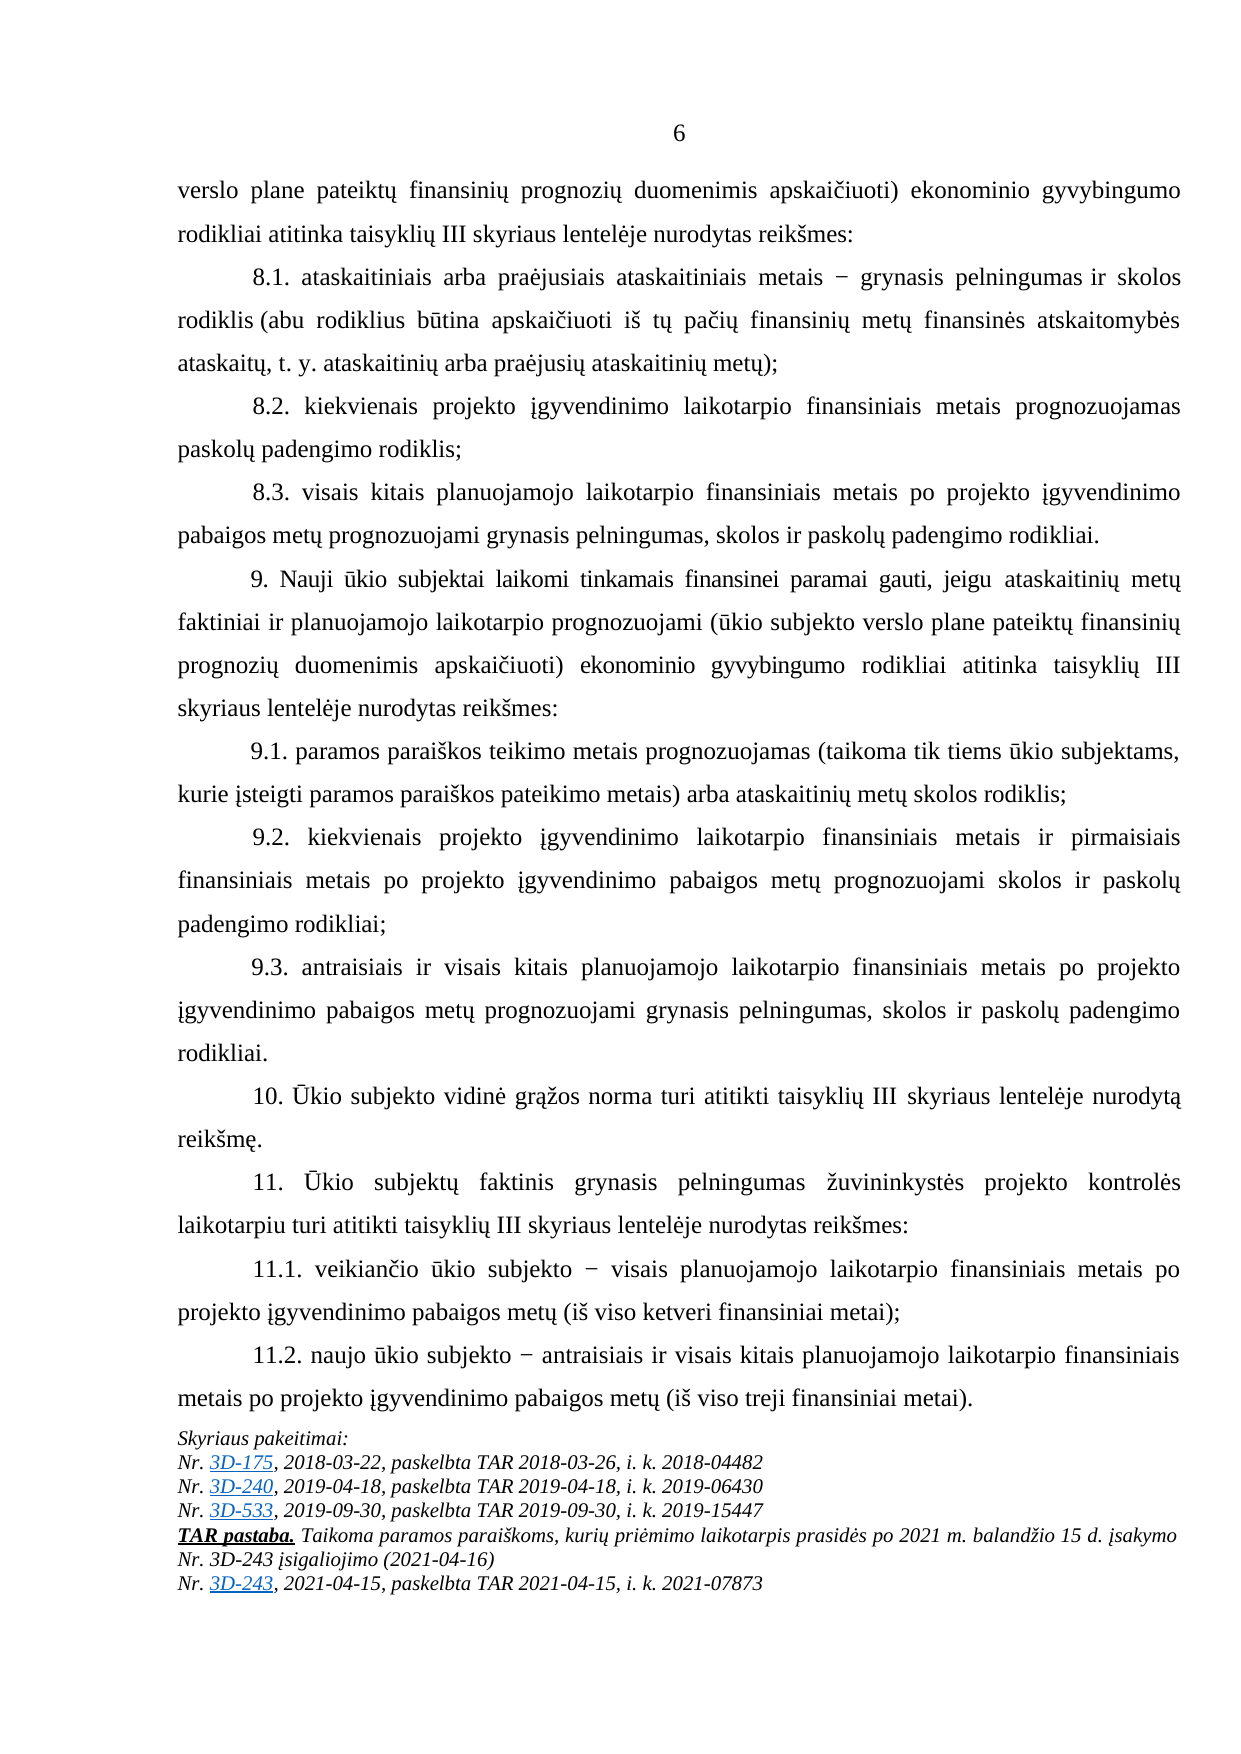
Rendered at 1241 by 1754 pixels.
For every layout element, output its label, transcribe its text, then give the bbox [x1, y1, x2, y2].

text verslo plane pateiktų finansinių prognozių duomenimis apskaičiuoti) ekonominio gyvybingumo rodikliai atitinka taisyklių III skyriaus lentelėje nurodytas reikšmes: [177, 176, 1181, 247]
text 10. Ūkio subjekto vidinė grąžos norma turi atitikti taisyklių III skyriaus lentelėje nurodytą reikšmę. [177, 1081, 1181, 1153]
text Nr. 3D-175, 2018-03-22, paskelbta TAR 2018-03-26, i. k. 2018-04482 [177, 1450, 1181, 1474]
text Nr. 3D-533, 2019-09-30, paskelbta TAR 2019-09-30, i. k. 2019-15447 [177, 1498, 1181, 1522]
text 8.1. ataskaitiniais arba praėjusiais ataskaitiniais metais − grynasis pelningumas ir skolos rodiklis (abu rodiklius būtina apskaičiuoti iš tų pačių finansinių metų finansinės atskaitomybės ataskaitų, t. y. ataskaitinių arba praėjusių ataskaitinių metų); [177, 262, 1181, 377]
text Skyriaus pakeitimai: [177, 1426, 1181, 1450]
text 9. Nauji ūkio subjektai laikomi tinkamais finansinei paramai gauti, jeigu ataskaitinių metų faktiniai ir planuojamojo laikotarpio prognozuojami (ūkio subjekto verslo plane pateiktų finansinių prognozių duomenimis apskaičiuoti) ekonominio gyvybingumo rodikliai atitinka taisyklių III skyriaus lentelėje nurodytas reikšmes: [177, 564, 1181, 722]
text 9.3. antraisiais ir visais kitais planuojamojo laikotarpio finansiniais metais po projekto įgyvendinimo pabaigos metų prognozuojami grynasis pelningumas, skolos ir paskolų padengimo rodikliai. [177, 952, 1181, 1067]
text 11.1. veikiančio ūkio subjekto − visais planuojamojo laikotarpio finansiniais metais po projekto įgyvendinimo pabaigos metų (iš viso ketveri finansiniai metai); [177, 1254, 1181, 1326]
text Nr. 3D-243, 2021-04-15, paskelbta TAR 2021-04-15, i. k. 2021-07873 [177, 1571, 1181, 1595]
text TAR pastaba. Taikoma paramos paraiškoms, kurių priėmimo laikotarpis prasidės po 2021 m. balandžio 15 d. įsakymo Nr. 3D-243 įsigaliojimo (2021-04-16) [177, 1522, 1181, 1571]
text 8.2. kiekvienais projekto įgyvendinimo laikotarpio finansiniais metais prognozuojamas paskolų padengimo rodiklis; [177, 391, 1181, 463]
text 11. Ūkio subjektų faktinis grynasis pelningumas žuvininkystės projekto kontrolės laikotarpiu turi atitikti taisyklių III skyriaus lentelėje nurodytas reikšmes: [177, 1167, 1181, 1239]
text 9.2. kiekvienais projekto įgyvendinimo laikotarpio finansiniais metais ir pirmaisiais finansiniais metais po projekto įgyvendinimo pabaigos metų prognozuojami skolos ir paskolų padengimo rodikliai; [177, 822, 1181, 937]
text Nr. 3D-240, 2019-04-18, paskelbta TAR 2019-04-18, i. k. 2019-06430 [177, 1474, 1181, 1498]
text 8.3. visais kitais planuojamojo laikotarpio finansiniais metais po projekto įgyvendinimo pabaigos metų prognozuojami grynasis pelningumas, skolos ir paskolų padengimo rodikliai. [177, 477, 1181, 549]
text 11.2. naujo ūkio subjekto − antraisiais ir visais kitais planuojamojo laikotarpio finansiniais metais po projekto įgyvendinimo pabaigos metų (iš viso treji finansiniai metai). [177, 1340, 1181, 1412]
text 9.1. paramos paraiškos teikimo metais prognozuojamas (taikoma tik tiems ūkio subjektams, kurie įsteigti paramos paraiškos pateikimo metais) arba ataskaitinių metų skolos rodiklis; [177, 736, 1181, 808]
